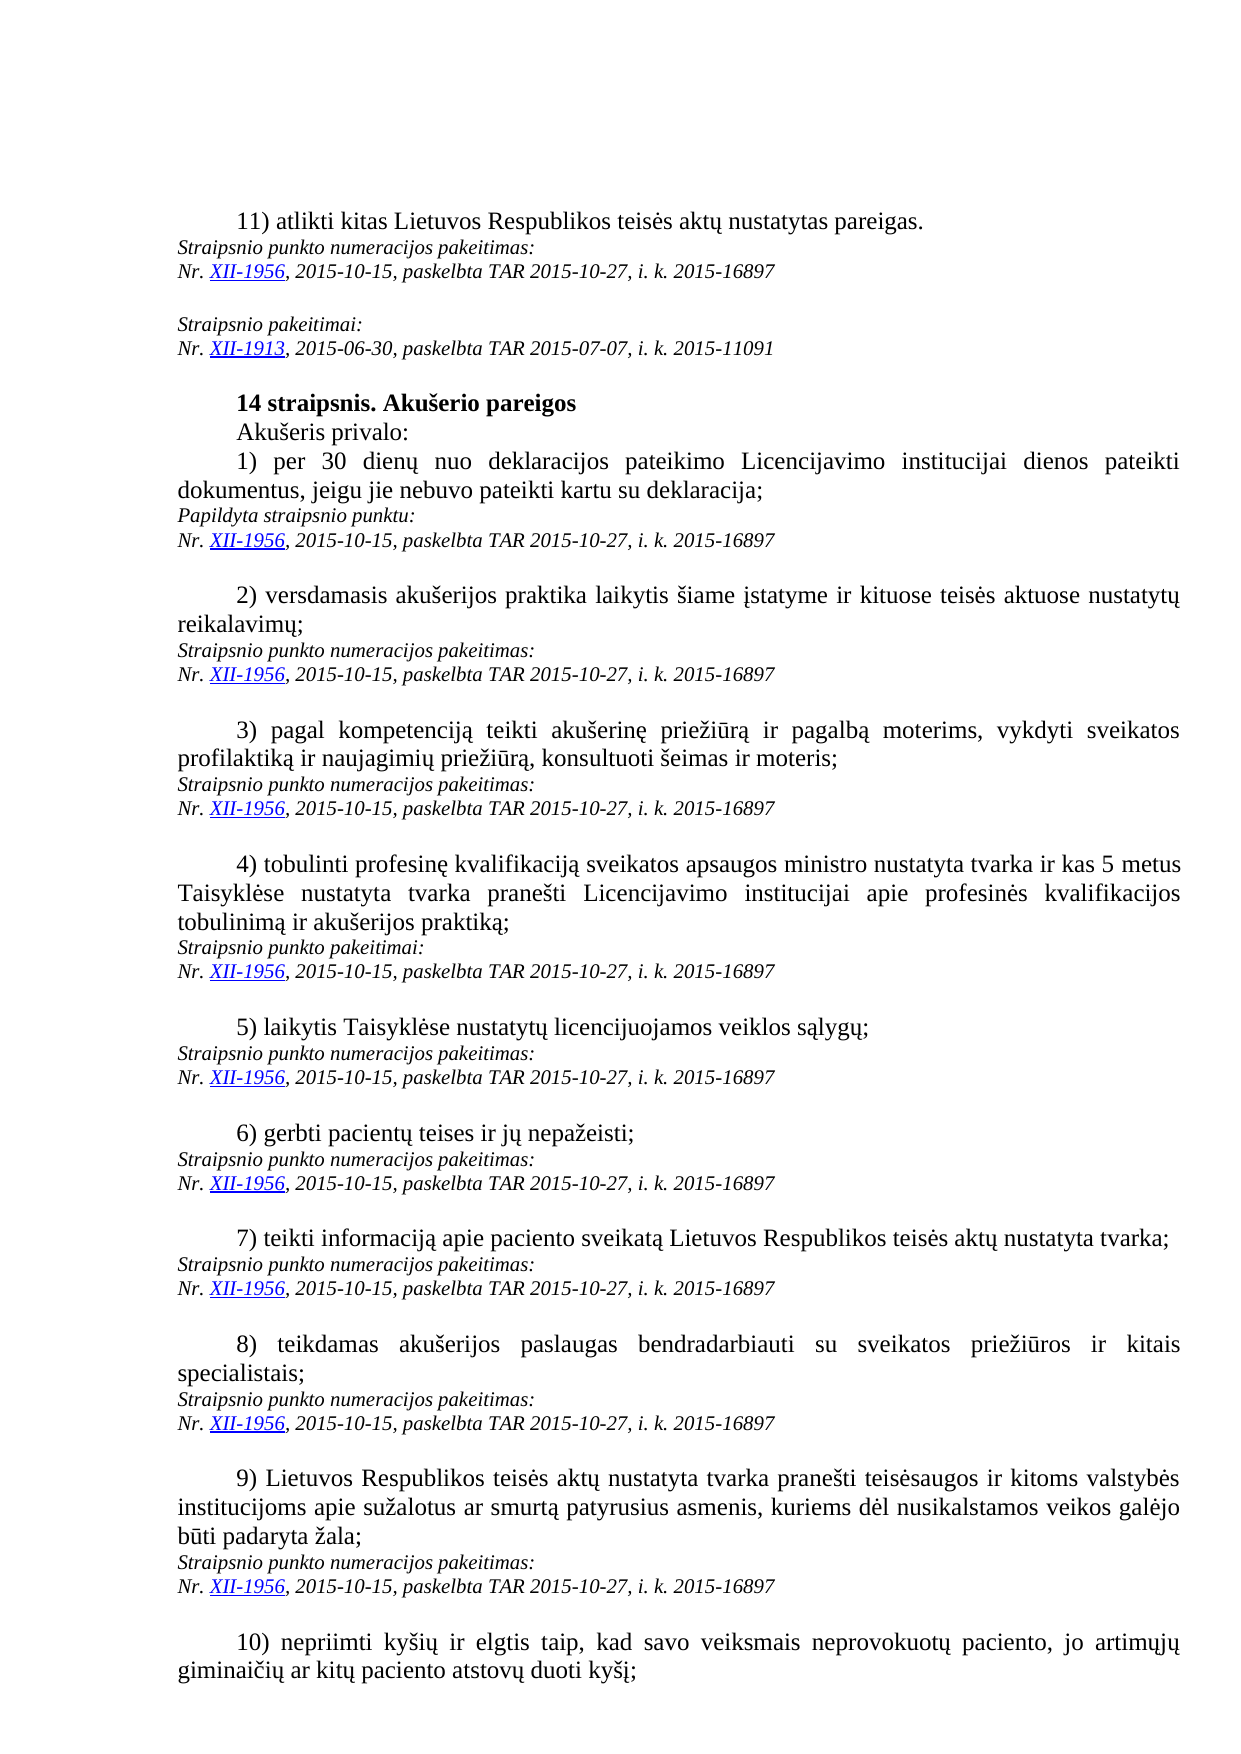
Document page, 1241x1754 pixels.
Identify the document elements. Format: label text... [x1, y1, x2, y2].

text 10) nepriimti kyšių ir elgtis taip, kad savo veiksmais neprovokuotų paciento, jo artimųjų giminaičių ar kitų paciento atstovų duoti kyšį; [177, 1627, 1181, 1684]
text Straipsnio punkto numeracijos pakeitimas: [177, 1147, 1181, 1171]
text Nr. XII-1956, 2015-10-15, paskelbta TAR 2015-10-27, i. k. 2015-16897 [177, 259, 1181, 283]
text 2) versdamasis akušerijos praktika laikytis šiame įstatyme ir kituose teisės aktuose nustatytų reikalavimų; [177, 580, 1181, 638]
text Nr. XII-1956, 2015-10-15, paskelbta TAR 2015-10-27, i. k. 2015-16897 [177, 796, 1181, 820]
text Straipsnio pakeitimai: [177, 312, 1181, 336]
text Nr. XII-1956, 2015-10-15, paskelbta TAR 2015-10-27, i. k. 2015-16897 [177, 959, 1181, 983]
text Nr. XII-1956, 2015-10-15, paskelbta TAR 2015-10-27, i. k. 2015-16897 [177, 662, 1181, 686]
text 5) laikytis Taisyklėse nustatytų licencijuojamos veiklos sąlygų; [177, 1012, 1181, 1041]
text 11) atlikti kitas Lietuvos Respublikos teisės aktų nustatytas pareigas. [177, 206, 1181, 235]
text Nr. XII-1913, 2015-06-30, paskelbta TAR 2015-07-07, i. k. 2015-11091 [177, 336, 1181, 360]
text Straipsnio punkto numeracijos pakeitimas: [177, 1387, 1181, 1411]
text 1) per 30 dienų nuo deklaracijos pateikimo Licencijavimo institucijai dienos pateikti dokumentus, jeigu jie nebuvo pateikti kartu su deklaracija; [177, 446, 1181, 503]
text Nr. XII-1956, 2015-10-15, paskelbta TAR 2015-10-27, i. k. 2015-16897 [177, 527, 1181, 552]
text Nr. XII-1956, 2015-10-15, paskelbta TAR 2015-10-27, i. k. 2015-16897 [177, 1574, 1181, 1598]
text Straipsnio punkto numeracijos pakeitimas: [177, 1252, 1181, 1276]
text Straipsnio punkto numeracijos pakeitimas: [177, 235, 1181, 259]
text Straipsnio punkto pakeitimai: [177, 935, 1181, 959]
text Straipsnio punkto numeracijos pakeitimas: [177, 1041, 1181, 1065]
text 8) teikdamas akušerijos paslaugas bendradarbiauti su sveikatos priežiūros ir kitais specialistais; [177, 1329, 1181, 1387]
text Nr. XII-1956, 2015-10-15, paskelbta TAR 2015-10-27, i. k. 2015-16897 [177, 1065, 1181, 1089]
text 7) teikti informaciją apie paciento sveikatą Lietuvos Respublikos teisės aktų nustatyta tvarka; [177, 1223, 1181, 1252]
text Straipsnio punkto numeracijos pakeitimas: [177, 1550, 1181, 1574]
text Nr. XII-1956, 2015-10-15, paskelbta TAR 2015-10-27, i. k. 2015-16897 [177, 1171, 1181, 1195]
text Akušeris privalo: [177, 417, 1181, 446]
text Nr. XII-1956, 2015-10-15, paskelbta TAR 2015-10-27, i. k. 2015-16897 [177, 1276, 1181, 1300]
text 14 straipsnis. Akušerio pareigos [177, 388, 1181, 417]
text 3) pagal kompetenciją teikti akušerinę priežiūrą ir pagalbą moterims, vykdyti sveikatos profilaktiką ir naujagimių priežiūrą, konsultuoti šeimas ir moteris; [177, 715, 1181, 772]
text 9) Lietuvos Respublikos teisės aktų nustatyta tvarka pranešti teisėsaugos ir kitoms valstybės institucijoms apie sužalotus ar smurtą patyrusius asmenis, kuriems dėl nusikalstamos veikos galėjo būti padaryta žala; [177, 1463, 1181, 1550]
text 6) gerbti pacientų teises ir jų nepažeisti; [177, 1118, 1181, 1147]
text Straipsnio punkto numeracijos pakeitimas: [177, 638, 1181, 662]
text Nr. XII-1956, 2015-10-15, paskelbta TAR 2015-10-27, i. k. 2015-16897 [177, 1411, 1181, 1435]
text Straipsnio punkto numeracijos pakeitimas: [177, 772, 1181, 796]
text Papildyta straipsnio punktu: [177, 503, 1181, 527]
text 4) tobulinti profesinę kvalifikaciją sveikatos apsaugos ministro nustatyta tvarka ir kas 5 metus Taisyklėse nustatyta tvarka pranešti Licencijavimo institucijai apie profesinės kvalifikacijos tobulinimą ir akušerijos praktiką; [177, 849, 1181, 935]
